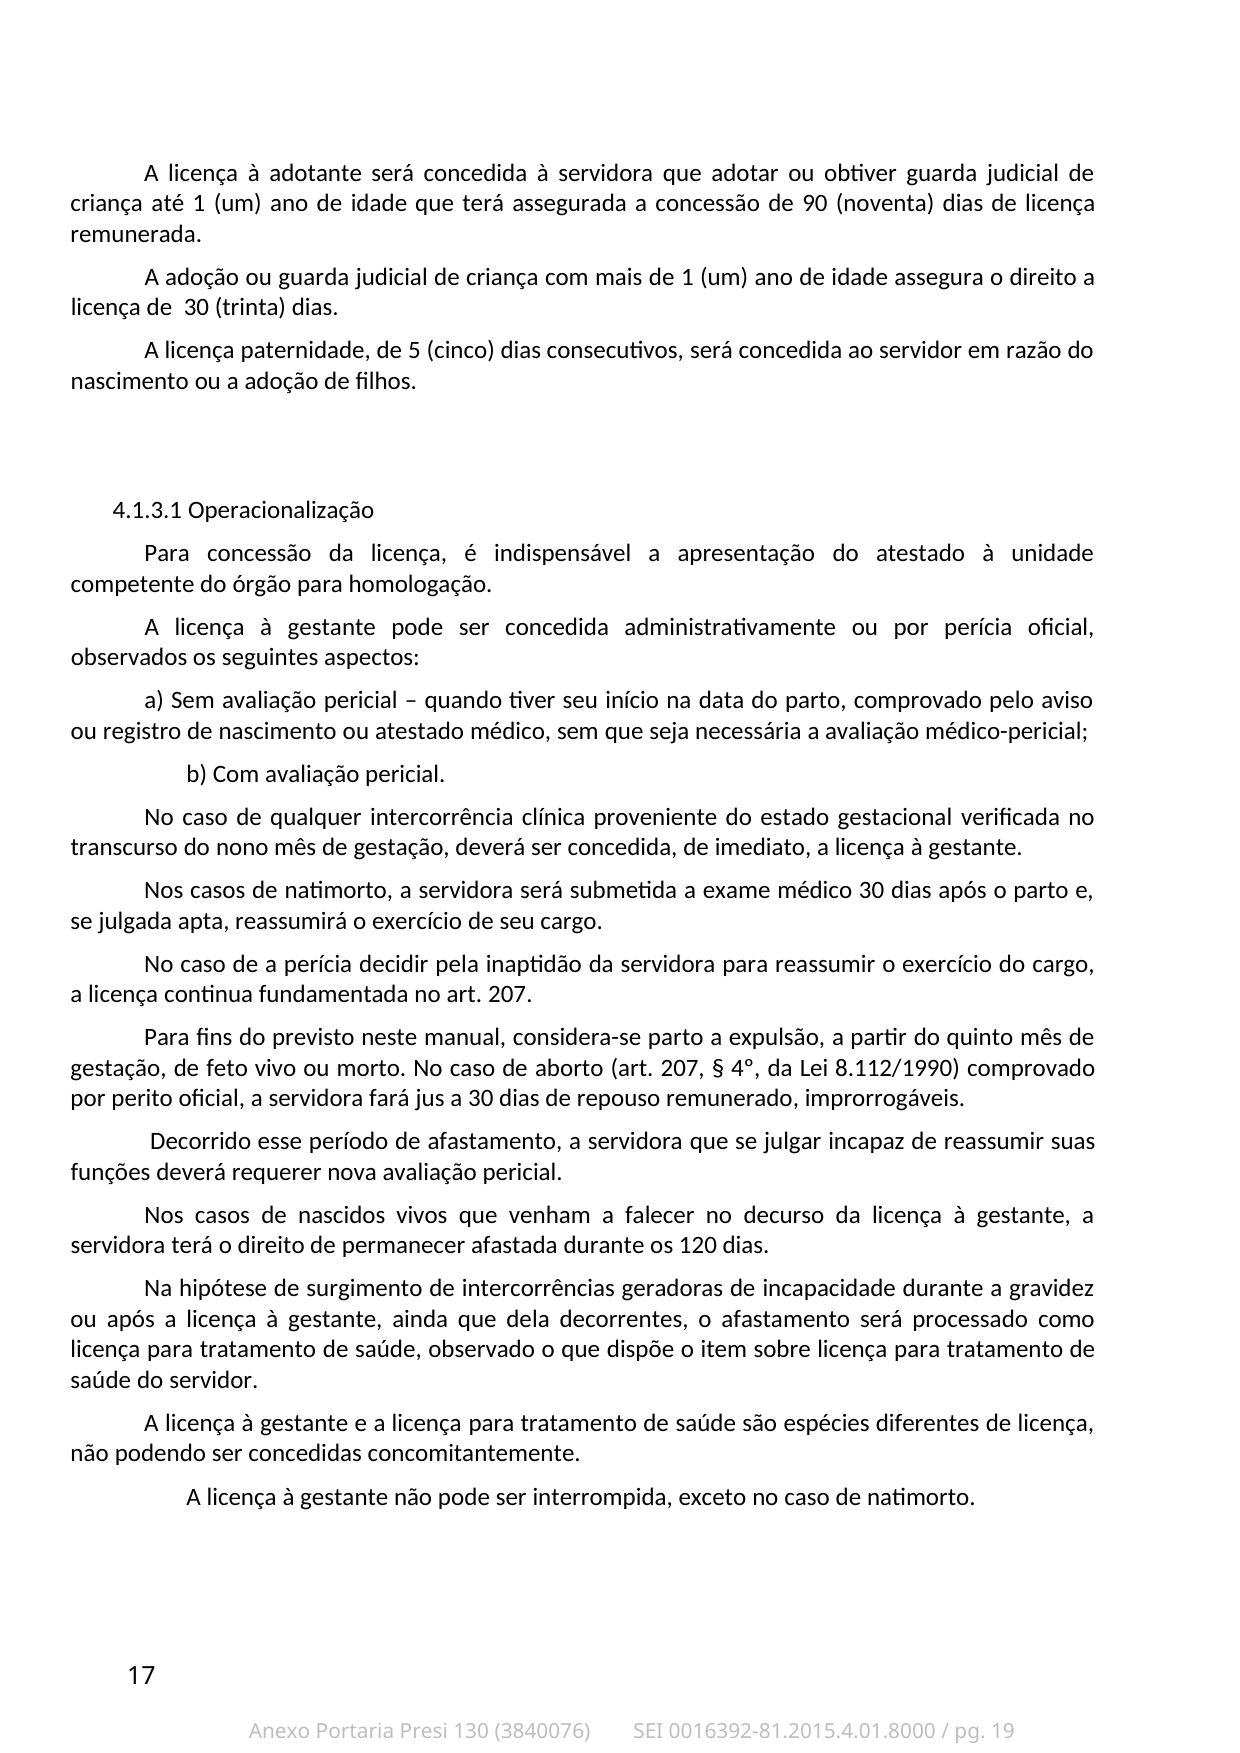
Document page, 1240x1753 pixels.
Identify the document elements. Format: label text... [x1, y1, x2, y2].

text gestação, de feto vivo ou morto. No caso de aborto (art. 207, § 4º, da Lei 8.112/1990) comprovado [70, 1052, 1231, 1082]
text SEI 0016392-81.2015.4.01.8000 / pg. 19 [633, 1720, 1048, 1743]
text A licença paternidade, de 5 (cinco) dias consecutivos, será concedida ao servidor em razão do [144, 334, 1231, 365]
text a licença continua fundamentada no art. 207. [70, 978, 1231, 1009]
text por perito oficial, a servidora fará jus a 30 dias de repouso remunerado, improrrogáveis. [70, 1082, 1231, 1113]
text Na hipótese de surgimento de intercorrências geradoras de incapacidade durante a gravidez [144, 1272, 1231, 1303]
text A licença à adotante será concedida à servidora que adotar ou obtiver guarda judicial de [144, 157, 1231, 187]
text nascimento ou a adoção de filhos. [70, 365, 1231, 395]
text A licença à gestante não pode ser interrompida, exceto no caso de natimorto. [186, 1481, 1075, 1511]
text saúde do servidor. [70, 1364, 1231, 1394]
text a) Sem avaliação pericial – quando tiver seu início na data do parto, comprovado pelo aviso [144, 684, 1231, 715]
text No caso de qualquer intercorrência clínica proveniente do estado gestacional verificada no [144, 801, 1231, 831]
text Anexo Portaria Presi 130 (3840076) [248, 1720, 613, 1743]
text servidora terá o direito de permanecer afastada durante os 120 dias. [70, 1229, 1231, 1260]
text Nos casos de nascidos vivos que venham a falecer no decurso da licença à gestante, a [144, 1199, 1231, 1229]
text competente do órgão para homologação. [70, 568, 1231, 598]
text ou registro de nascimento ou atestado médico, sem que seja necessária a avaliação médico-pericial; [70, 715, 1231, 745]
text licença de 30 (trinta) dias. [71, 291, 1231, 322]
text criança até 1 (um) ano de idade que terá assegurada a concessão de 90 (noventa) dias de licença [70, 187, 1231, 218]
text não podendo ser concedidas concomitantemente. [70, 1437, 1231, 1468]
text remunerada. [70, 218, 1231, 248]
text b) Com avaliação pericial. [186, 758, 466, 788]
text transcurso do nono mês de gestação, deverá ser concedida, de imediato, a licença à gestante. [70, 831, 1231, 862]
text A licença à gestante e a licença para tratamento de saúde são espécies diferentes de licença, [144, 1407, 1231, 1437]
text se julgada apta, reassumirá o exercício de seu cargo. [70, 905, 1231, 935]
text 4.1.3.1 Operacionalização [112, 494, 396, 525]
text ou após a licença à gestante, ainda que dela decorrentes, o afastamento será processado como [70, 1303, 1231, 1333]
text observados os seguintes aspectos: [71, 641, 1231, 672]
text Decorrido esse período de afastamento, a servidora que se julgar incapaz de reassumir suas [150, 1125, 1231, 1156]
text licença para tratamento de saúde, observado o que dispõe o item sobre licença para tratamento de [70, 1333, 1231, 1364]
text funções deverá requerer nova avaliação pericial. [70, 1156, 1231, 1186]
text A licença à gestante pode ser concedida administrativamente ou por perícia oficial, [144, 611, 1231, 641]
text 17 [127, 1660, 167, 1691]
text Nos casos de natimorto, a servidora será submetida a exame médico 30 dias após o parto e, [144, 874, 1231, 905]
text No caso de a perícia decidir pela inaptidão da servidora para reassumir o exercício do cargo, [144, 948, 1231, 978]
text Para concessão da licença, é indispensável a apresentação do atestado à unidade [144, 537, 1231, 568]
text A adoção ou guarda judicial de criança com mais de 1 (um) ano de idade assegura o direito a [144, 261, 1231, 291]
text Para fins do previsto neste manual, considera-se parto a expulsão, a partir do quinto mês de [144, 1021, 1231, 1052]
